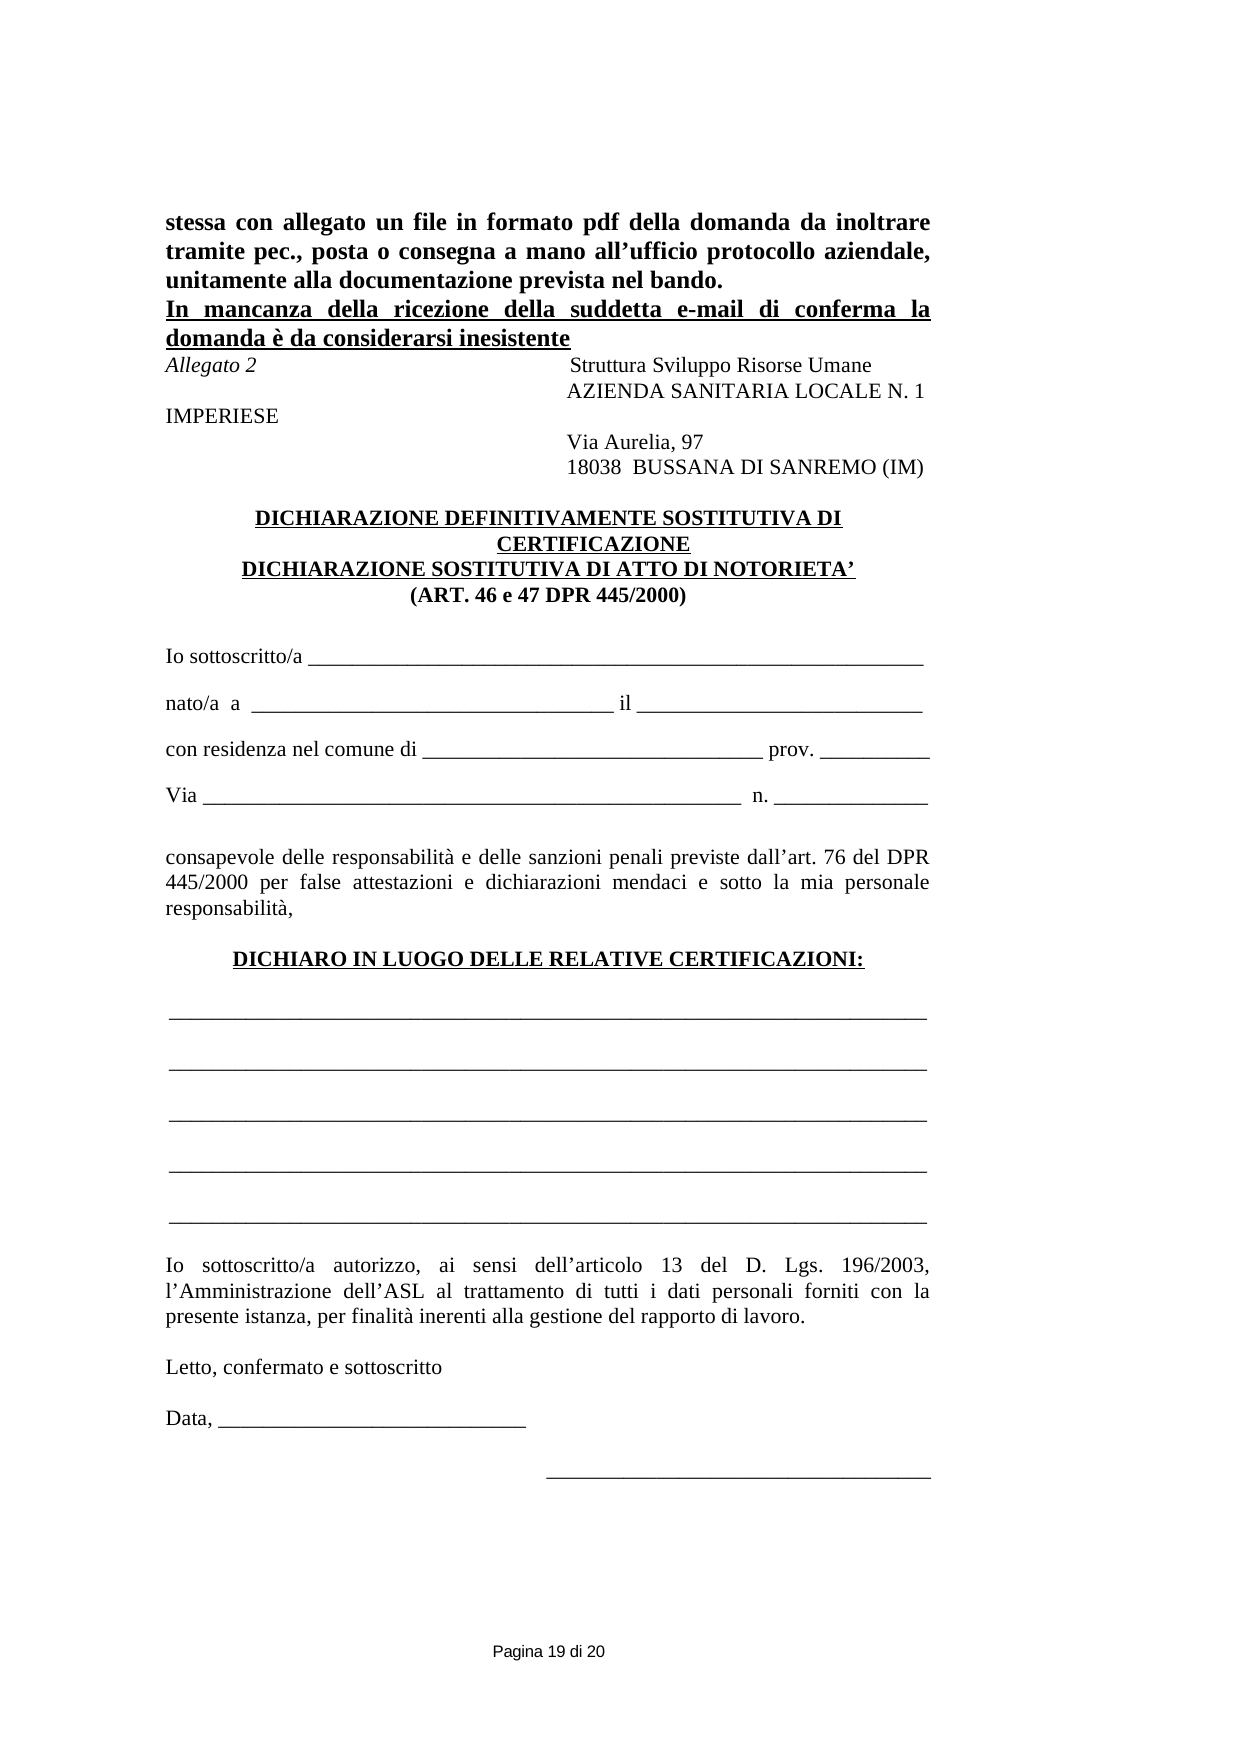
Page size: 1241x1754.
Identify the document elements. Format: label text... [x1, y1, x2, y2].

subtitle DICHIARAZIONE SOSTITUTIVA DI ATTO DI NOTORIETA’ [165, 556, 931, 582]
text (ART. 46 e 47 DPR 445/2000) [165, 582, 931, 607]
text Allegato 2 Struttura Sviluppo Risorse Umane [165, 352, 931, 378]
text AZIENDA SANITARIA LOCALE N. 1 IMPERIESE [165, 378, 931, 429]
text con residenza nel comune di _______________________________ prov. __________ [165, 736, 931, 761]
subtitle DICHIARO IN LUOGO DELLE RELATIVE CERTIFICAZIONI: [165, 946, 931, 971]
text Letto, confermato e sottoscritto [165, 1354, 931, 1380]
text _____________________________________________________________________ [165, 997, 931, 1022]
text Via Aurelia, 97 [165, 429, 931, 454]
text stessa con allegato un file in formato pdf della domanda da inoltrare tramite pec., posta o consegna a mano all’ufficio protocollo aziendale, unitamente alla documentazione prevista nel bando. [165, 207, 931, 294]
text 18038 BUSSANA DI SANREMO (IM) [165, 454, 931, 480]
text _____________________________________________________________________ [165, 1201, 931, 1227]
text consapevole delle responsabilità e delle sanzioni penali previste dall’art. 76 del DPR 445/2000 per false attestazioni e dichiarazioni mendaci e sotto la mia personale responsabilità, [165, 844, 931, 920]
text In mancanza della ricezione della suddetta e-mail di conferma la [165, 294, 931, 319]
text nato/a a _________________________________ il __________________________ [165, 689, 931, 715]
text Io sottoscritto/a ________________________________________________________ [165, 643, 931, 669]
text ___________________________________ [165, 1456, 931, 1482]
subtitle DICHIARAZIONE DEFINITIVAMENTE SOSTITUTIVA DI CERTIFICAZIONE [165, 505, 931, 556]
text Via _________________________________________________ n. ______________ [165, 782, 931, 808]
text _____________________________________________________________________ [165, 1150, 931, 1176]
text Io sottoscritto/a autorizzo, ai sensi dell’articolo 13 del D. Lgs. 196/2003, l’Amministrazione dell’ASL al trattamento di tutti i dati personali forniti con la presente istanza, per finalità inerenti alla gestione del rapporto di lavoro. [165, 1252, 931, 1329]
text domanda è da considerarsi inesistente [165, 320, 931, 352]
text Data, ____________________________ [165, 1405, 931, 1431]
text _____________________________________________________________________ [165, 1099, 931, 1124]
text _____________________________________________________________________ [165, 1048, 931, 1073]
